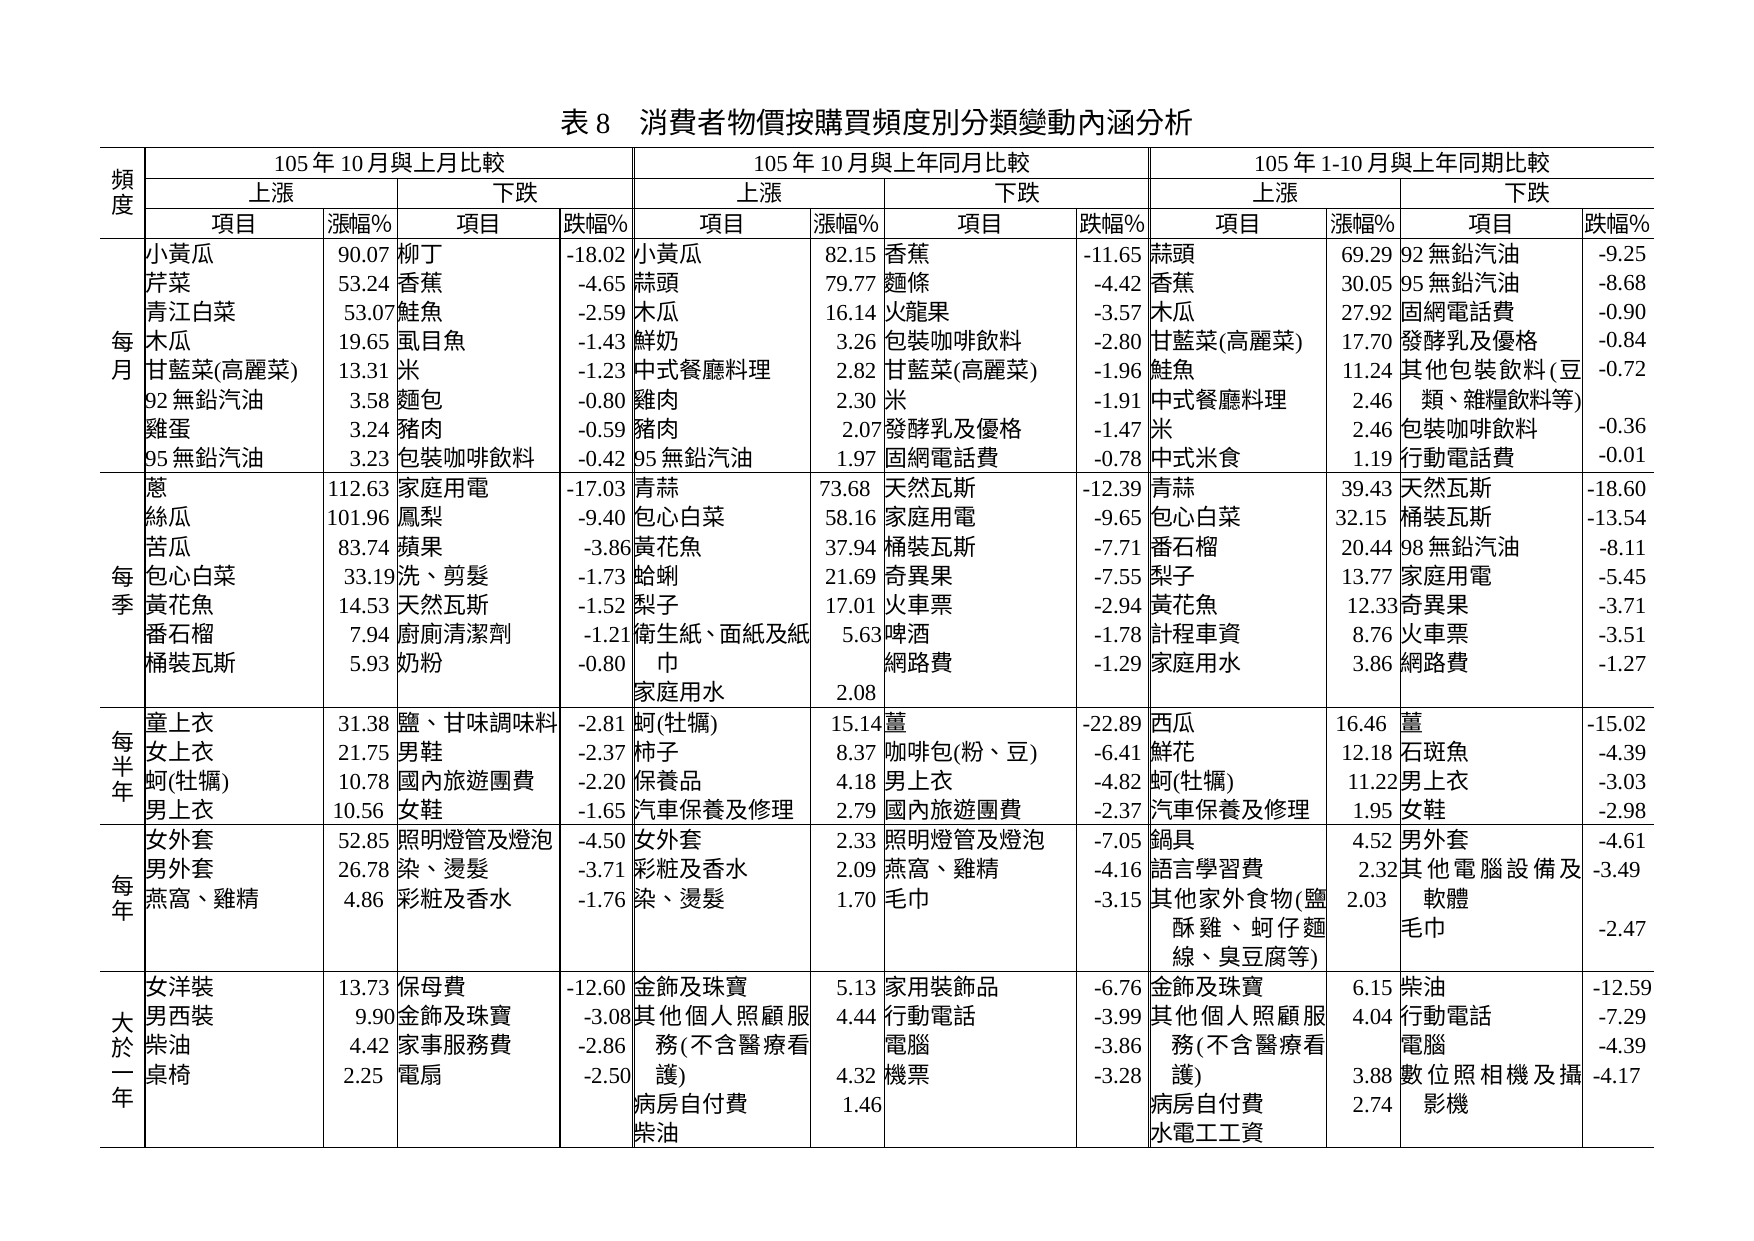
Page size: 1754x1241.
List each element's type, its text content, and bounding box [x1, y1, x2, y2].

table_cell -12.39 -9.65 -7.71 -7.55 -2.94 -1.78 -1.29 [1077, 473, 1148, 707]
table_cell 薑 石斑魚 男上衣 女鞋 [1401, 708, 1582, 824]
table_cell 52.85 26.78 4.86 [324, 825, 397, 971]
table_cell -6.76 -3.99 -3.86 -3.28 [1077, 972, 1148, 1147]
table_cell 每年 [100, 825, 144, 971]
table_cell 鹽、甘味調味料 男鞋 國內旅遊團費 女鞋 [398, 708, 559, 824]
table_cell 上漲 [1151, 179, 1400, 208]
table_cell 每 季 [100, 473, 144, 707]
table_cell -22.89 -6.41 -4.82 -2.37 [1077, 708, 1148, 824]
table_cell 4.52 2.32 2.03 [1327, 825, 1400, 971]
table_cell 漲幅％ [324, 209, 397, 238]
table_cell -4.61 -3.49 -2.47 [1583, 825, 1654, 971]
table_cell 項目 [635, 209, 810, 238]
table_cell 鍋具 語言學習費 其他家外食物(鹽酥雞、蚵仔麵線、臭豆腐等) [1151, 825, 1326, 971]
table_cell 每 月 [100, 239, 144, 472]
table_cell 項目 [1401, 209, 1582, 238]
table_cell 薑 咖啡包(粉、豆) 男上衣 國內旅遊團費 [885, 708, 1076, 824]
table_cell 小黃瓜 芹菜 青江白菜 木瓜 甘藍菜(高麗菜) 92無鉛汽油 雞蛋 95無鉛汽油 [146, 239, 323, 472]
table_cell 5.13 4.44 4.32 1.46 [811, 972, 884, 1147]
table_cell -18.02 -4.65 -2.59 -1.43 -1.23 -0.80 -0.59 -0.42 [561, 239, 632, 472]
table_cell -12.60 -3.08 -2.86 -2.50 [561, 972, 632, 1147]
table_cell 73.68 58.16 37.94 21.69 17.01 5.63 2.08 [811, 473, 884, 707]
table_cell 39.43 32.15 20.44 13.77 12.33 8.76 3.86 [1327, 473, 1400, 707]
table_cell 上漲 [635, 179, 884, 208]
table_cell 上漲 [146, 179, 397, 208]
table_cell 天然瓦斯 桶裝瓦斯 98無鉛汽油 家庭用電 奇異果 火車票 網路費 [1401, 473, 1582, 707]
table_cell 香蕉 麵條 火龍果 包裝咖啡飲料 甘藍菜(高麗菜) 米 發酵乳及優格 固網電話費 [885, 239, 1076, 472]
table_cell 項目 [1151, 209, 1326, 238]
table_cell 92無鉛汽油 95無鉛汽油 固網電話費 發酵乳及優格 其他包裝飲料(豆類、雜糧飲料等) 包裝咖啡飲料 行動電話費 [1401, 239, 1582, 472]
table_cell 漲幅％ [1327, 209, 1400, 238]
table_cell 女外套 彩粧及香水 染、燙髮 [635, 825, 810, 971]
table_cell 小黃瓜 蒜頭 木瓜 鮮奶 中式餐廳料理 雞肉 豬肉 95無鉛汽油 [635, 239, 810, 472]
table_cell 項目 [146, 209, 323, 238]
table_cell -9.25 -8.68 -0.90 -0.84 -0.72 -0.36 -0.01 [1583, 239, 1654, 472]
table_cell 跌幅％ [1583, 209, 1654, 238]
table_cell 項目 [398, 209, 559, 238]
table_cell -7.05 -4.16 -3.15 [1077, 825, 1148, 971]
table_cell 蒜頭 香蕉 木瓜 甘藍菜(高麗菜) 鮭魚 中式餐廳料理 米 中式米食 [1151, 239, 1326, 472]
table_cell 90.07 53.24 53.07 19.65 13.31 3.58 3.24 3.23 [324, 239, 397, 472]
table_cell 項目 [885, 209, 1076, 238]
table_cell -4.50 -3.71 -1.76 [561, 825, 632, 971]
table_cell 112.63 101.96 83.74 33.19 14.53 7.94 5.93 [324, 473, 397, 707]
table_cell 下跌 [398, 179, 632, 208]
table_cell 保母費 金飾及珠寶 家事服務費 電扇 [398, 972, 559, 1147]
table_cell -12.59 -7.29 -4.39 -4.17 [1583, 972, 1654, 1147]
table_cell 照明燈管及燈泡 燕窩、雞精 毛巾 [885, 825, 1076, 971]
table_cell 童上衣 女上衣 蚵(牡犡) 男上衣 [146, 708, 323, 824]
table_cell 金飾及珠寶 其他個人照顧服務(不含醫療看護) 病房自付費 水電工工資 [1151, 972, 1326, 1147]
table_cell 105年1-10月與上年同期比較 [1151, 148, 1654, 177]
table_cell -15.02 -4.39 -3.03 -2.98 [1583, 708, 1654, 824]
table_cell 漲幅％ [811, 209, 884, 238]
table_cell 下跌 [885, 179, 1148, 208]
table_cell 2.33 2.09 1.70 [811, 825, 884, 971]
table_cell 蔥 絲瓜 苦瓜 包心白菜 黃花魚 番石榴 桶裝瓦斯 [146, 473, 323, 707]
table_cell 105年10月與上年同月比較 [635, 148, 1148, 177]
table_cell 女洋裝 男西裝 柴油 桌椅 [146, 972, 323, 1147]
table_cell 每半年 [100, 708, 144, 824]
table_cell -17.03 -9.40 -3.86 -1.73 -1.52 -1.21 -0.80 [561, 473, 632, 707]
table_cell 西瓜 鮮花 蚵(牡犡) 汽車保養及修理 [1151, 708, 1326, 824]
table_cell 15.14 8.37 4.18 2.79 [811, 708, 884, 824]
table_cell 家庭用電 鳳梨 蘋果 洗、剪髮 天然瓦斯 廚廁清潔劑 奶粉 [398, 473, 559, 707]
table_cell 16.46 12.18 11.22 1.95 [1327, 708, 1400, 824]
table_cell 69.29 30.05 27.92 17.70 11.24 2.46 2.46 1.19 [1327, 239, 1400, 472]
table_cell 男外套 其他電腦設備及軟體 毛巾 [1401, 825, 1582, 971]
table_cell 跌幅％ [561, 209, 632, 238]
table_cell 青蒜 包心白菜 番石榴 梨子 黃花魚 計程車資 家庭用水 [1151, 473, 1326, 707]
table_cell 青蒜 包心白菜 黃花魚 蛤蜊 梨子 衛生紙、面紙及紙巾 家庭用水 [635, 473, 810, 707]
table_cell 蚵(牡犡) 柿子 保養品 汽車保養及修理 [635, 708, 810, 824]
table_cell 31.38 21.75 10.78 10.56 [324, 708, 397, 824]
table_cell -2.81 -2.37 -2.20 -1.65 [561, 708, 632, 824]
table_cell 金飾及珠寶 其他個人照顧服務(不含醫療看護) 病房自付費 柴油 [635, 972, 810, 1147]
table_header 表8 消費者物價按購買頻度別分類變動內涵分析 [100, 96, 1654, 147]
table_cell 6.15 4.04 3.88 2.74 [1327, 972, 1400, 1147]
table_cell -11.65 -4.42 -3.57 -2.80 -1.96 -1.91 -1.47 -0.78 [1077, 239, 1148, 472]
table_cell -18.60 -13.54 -8.11 -5.45 -3.71 -3.51 -1.27 [1583, 473, 1654, 707]
table_cell 柴油 行動電話 電腦 數位照相機及攝影機 [1401, 972, 1582, 1147]
table_cell 頻度 [100, 148, 144, 238]
table_cell 照明燈管及燈泡 染、燙髮 彩粧及香水 [398, 825, 559, 971]
table_cell 下跌 [1401, 179, 1654, 208]
table_cell 家用裝飾品 行動電話 電腦 機票 [885, 972, 1076, 1147]
table_cell 天然瓦斯 家庭用電 桶裝瓦斯 奇異果 火車票 啤酒 網路費 [885, 473, 1076, 707]
table_cell 13.73 9.90 4.42 2.25 [324, 972, 397, 1147]
table_cell 女外套 男外套 燕窩、雞精 [146, 825, 323, 971]
table_cell 柳丁 香蕉 鮭魚 虱目魚 米 麵包 豬肉 包裝咖啡飲料 [398, 239, 559, 472]
table_cell 82.15 79.77 16.14 3.26 2.82 2.30 2.07 1.97 [811, 239, 884, 472]
table_cell 大於一年 [100, 972, 144, 1147]
table_cell 跌幅％ [1077, 209, 1148, 238]
table_cell 105年10月與上月比較 [146, 148, 632, 177]
